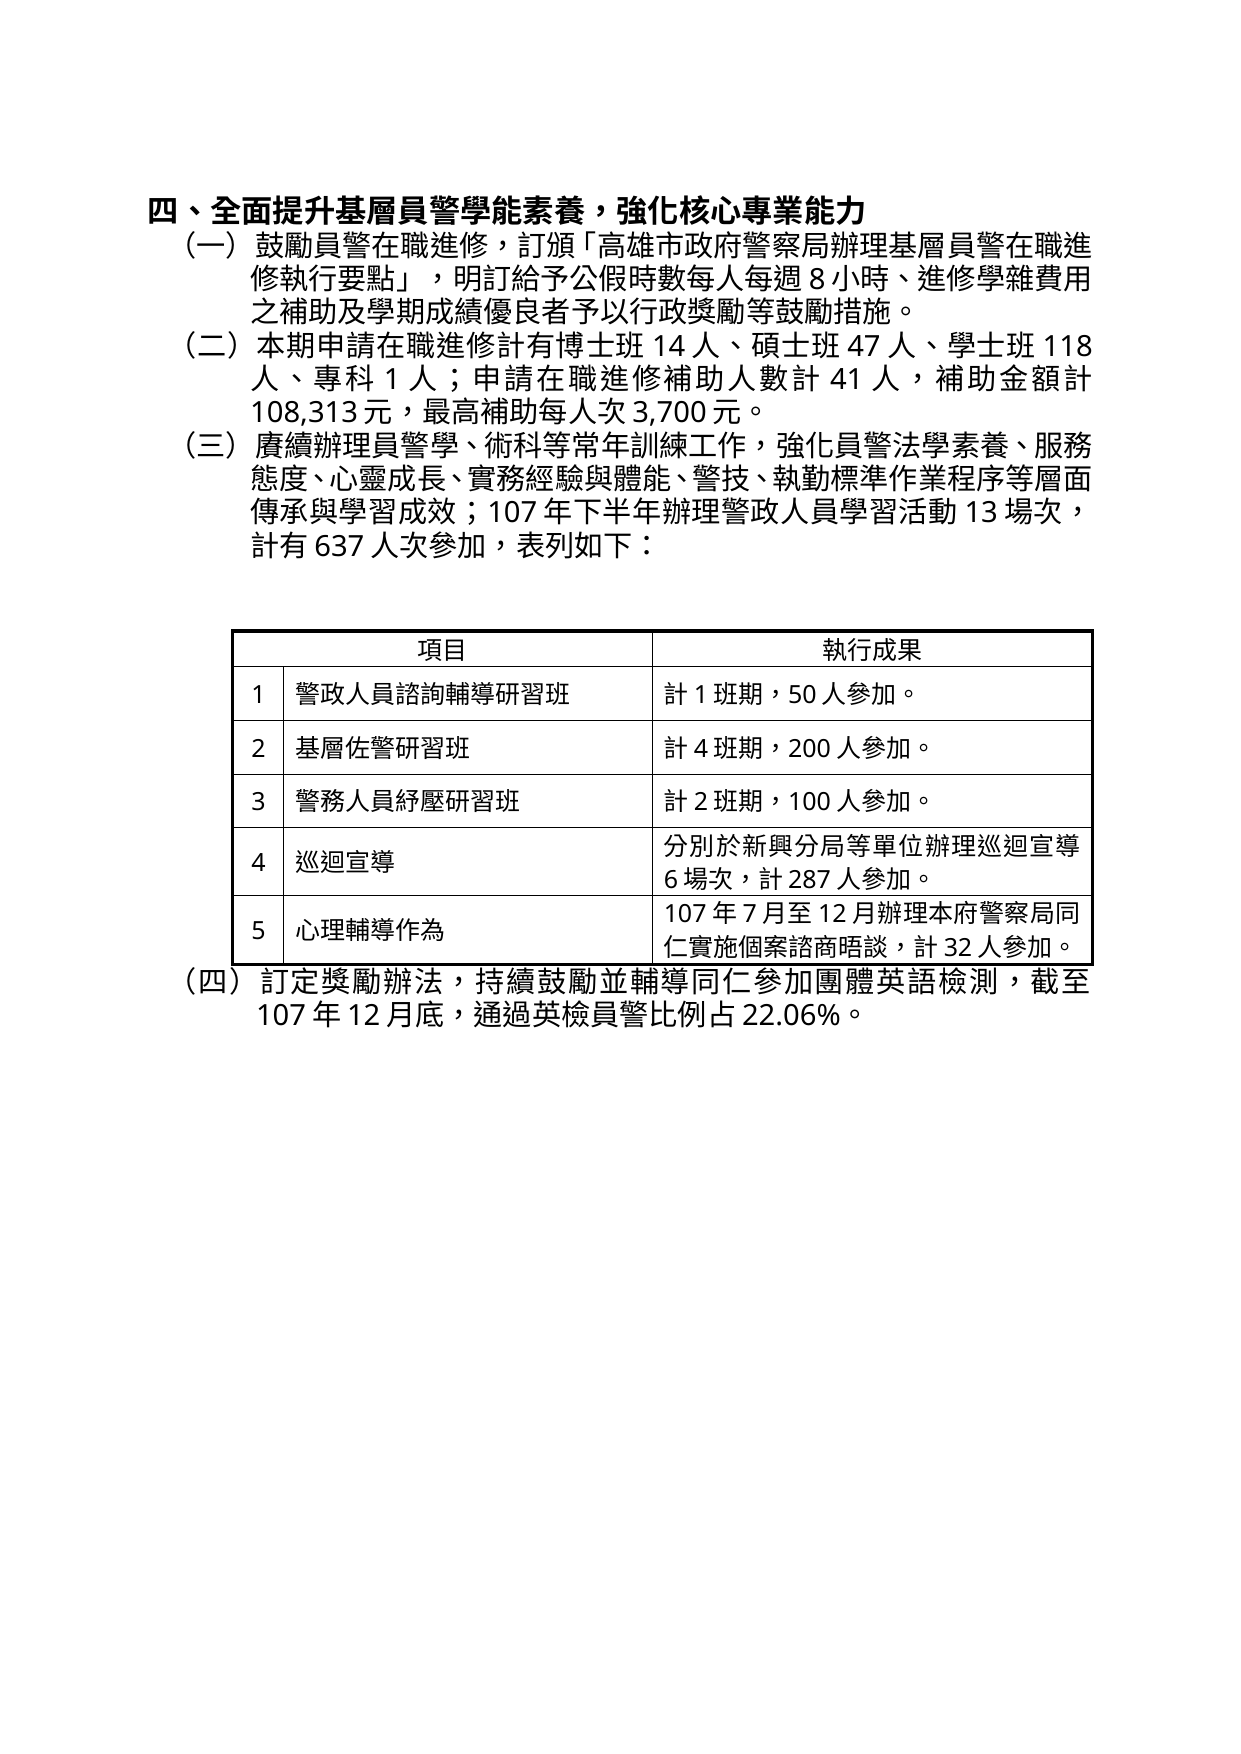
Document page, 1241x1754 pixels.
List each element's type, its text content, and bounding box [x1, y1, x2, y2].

table_cell 2 [234, 721, 283, 773]
table_cell 計4班期，200人參加。 [653, 721, 1091, 773]
table_cell 分別於新興分局等單位辦理巡迴宣導6場次，計287人參加。 [653, 828, 1091, 895]
table_cell 基層佐警研習班 [284, 721, 652, 773]
table_header 執行成果 [653, 633, 1091, 666]
text 四、全面提升基層員警學能素養，強化核心專業能力 [148, 196, 1092, 229]
table_cell 5 [234, 896, 283, 963]
table_cell 計1班期，50人參加。 [653, 667, 1091, 720]
table_cell 警政人員諮詢輔導研習班 [284, 667, 652, 720]
table_cell 心理輔導作為 [284, 896, 652, 963]
table_header 項目 [234, 633, 652, 666]
table_cell 107年7月至12月辦理本府警察局同仁實施個案諮商晤談，計32人參加。 [653, 896, 1091, 963]
text （二）本期申請在職進修計有博士班14人、碩士班47人、學士班118人、專科1人；申請在職進修補助人數計41人，補助金額計108,313元，最高補助每人次3,700元。 [167, 329, 1092, 429]
table_cell 4 [234, 828, 283, 895]
table_cell 警務人員紓壓研習班 [284, 775, 652, 827]
table_cell 巡迴宣導 [284, 828, 652, 895]
text （四）訂定獎勵辦法，持續鼓勵並輔導同仁參加團體英語檢測，截至107年12月底，通過英檢員警比例占22.06%。 [167, 966, 1092, 1032]
text （三）賡續辦理員警學、術科等常年訓練工作，強化員警法學素養、服務態度、心靈成長、實務經驗與體能、警技、執勤標準作業程序等層面傳承與學習成效；107年下半年辦理警政人員學習活動13場次，計有637人次參加，表列如下： [167, 429, 1092, 563]
table_cell 計2班期，100人參加。 [653, 775, 1091, 827]
text （一）鼓勵員警在職進修，訂頒「高雄市政府警察局辦理基層員警在職進修執行要點」，明訂給予公假時數每人每週8小時、進修學雜費用之補助及學期成績優良者予以行政獎勵等鼓勵措施。 [167, 229, 1092, 329]
table_cell 1 [234, 667, 283, 720]
table_cell 3 [234, 775, 283, 827]
